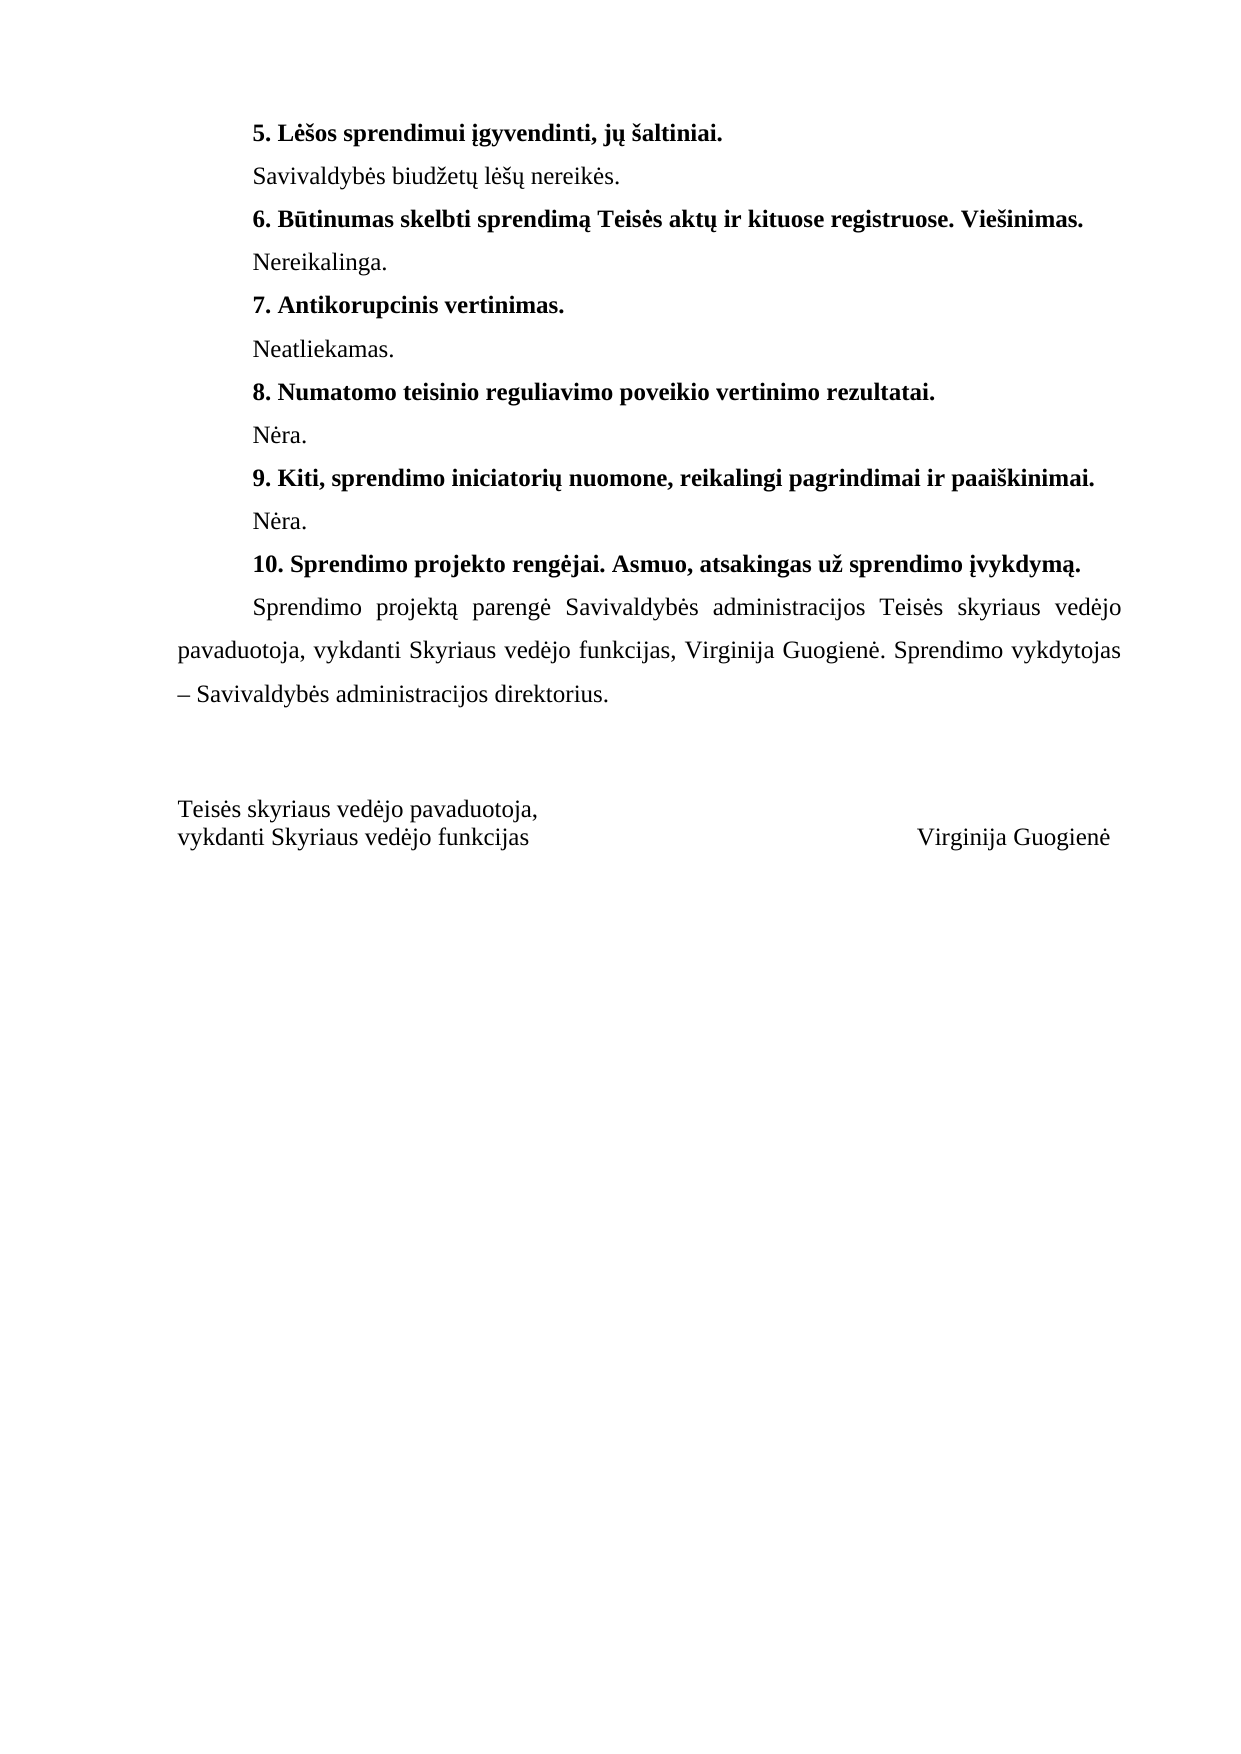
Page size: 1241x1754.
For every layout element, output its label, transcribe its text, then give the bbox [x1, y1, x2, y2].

text Nereikalinga. [177, 247, 1122, 276]
text 5. Lėšos sprendimui įgyvendinti, jų šaltiniai. [177, 118, 1122, 147]
text 10. Sprendimo projekto rengėjai. Asmuo, atsakingas už sprendimo įvykdymą. [177, 549, 1122, 578]
text Teisės skyriaus vedėjo pavaduotoja, [177, 794, 1122, 822]
text Nėra. [177, 506, 1122, 535]
text 8. Numatomo teisinio reguliavimo poveikio vertinimo rezultatai. [177, 377, 1122, 406]
text Neatliekamas. [177, 334, 1122, 362]
text Nėra. [177, 420, 1122, 449]
text 6. Būtinumas skelbti sprendimą Teisės aktų ir kituose registruose. Viešinimas. [177, 204, 1122, 233]
text 7. Antikorupcinis vertinimas. [177, 291, 1122, 319]
text vykdanti Skyriaus vedėjo funkcijas Virginija Guogienė [177, 822, 1122, 851]
text Sprendimo projektą parengė Savivaldybės administracijos Teisės skyriaus vedėjo pavaduotoja, vykdanti Skyriaus vedėjo funkcijas, Virginija Guogienė. Sprendimo vykdytojas – Savivaldybės administracijos direktorius. [177, 592, 1122, 707]
text 9. Kiti, sprendimo iniciatorių nuomone, reikalingi pagrindimai ir paaiškinimai. [177, 463, 1122, 492]
text Savivaldybės biudžetų lėšų nereikės. [177, 161, 1122, 190]
